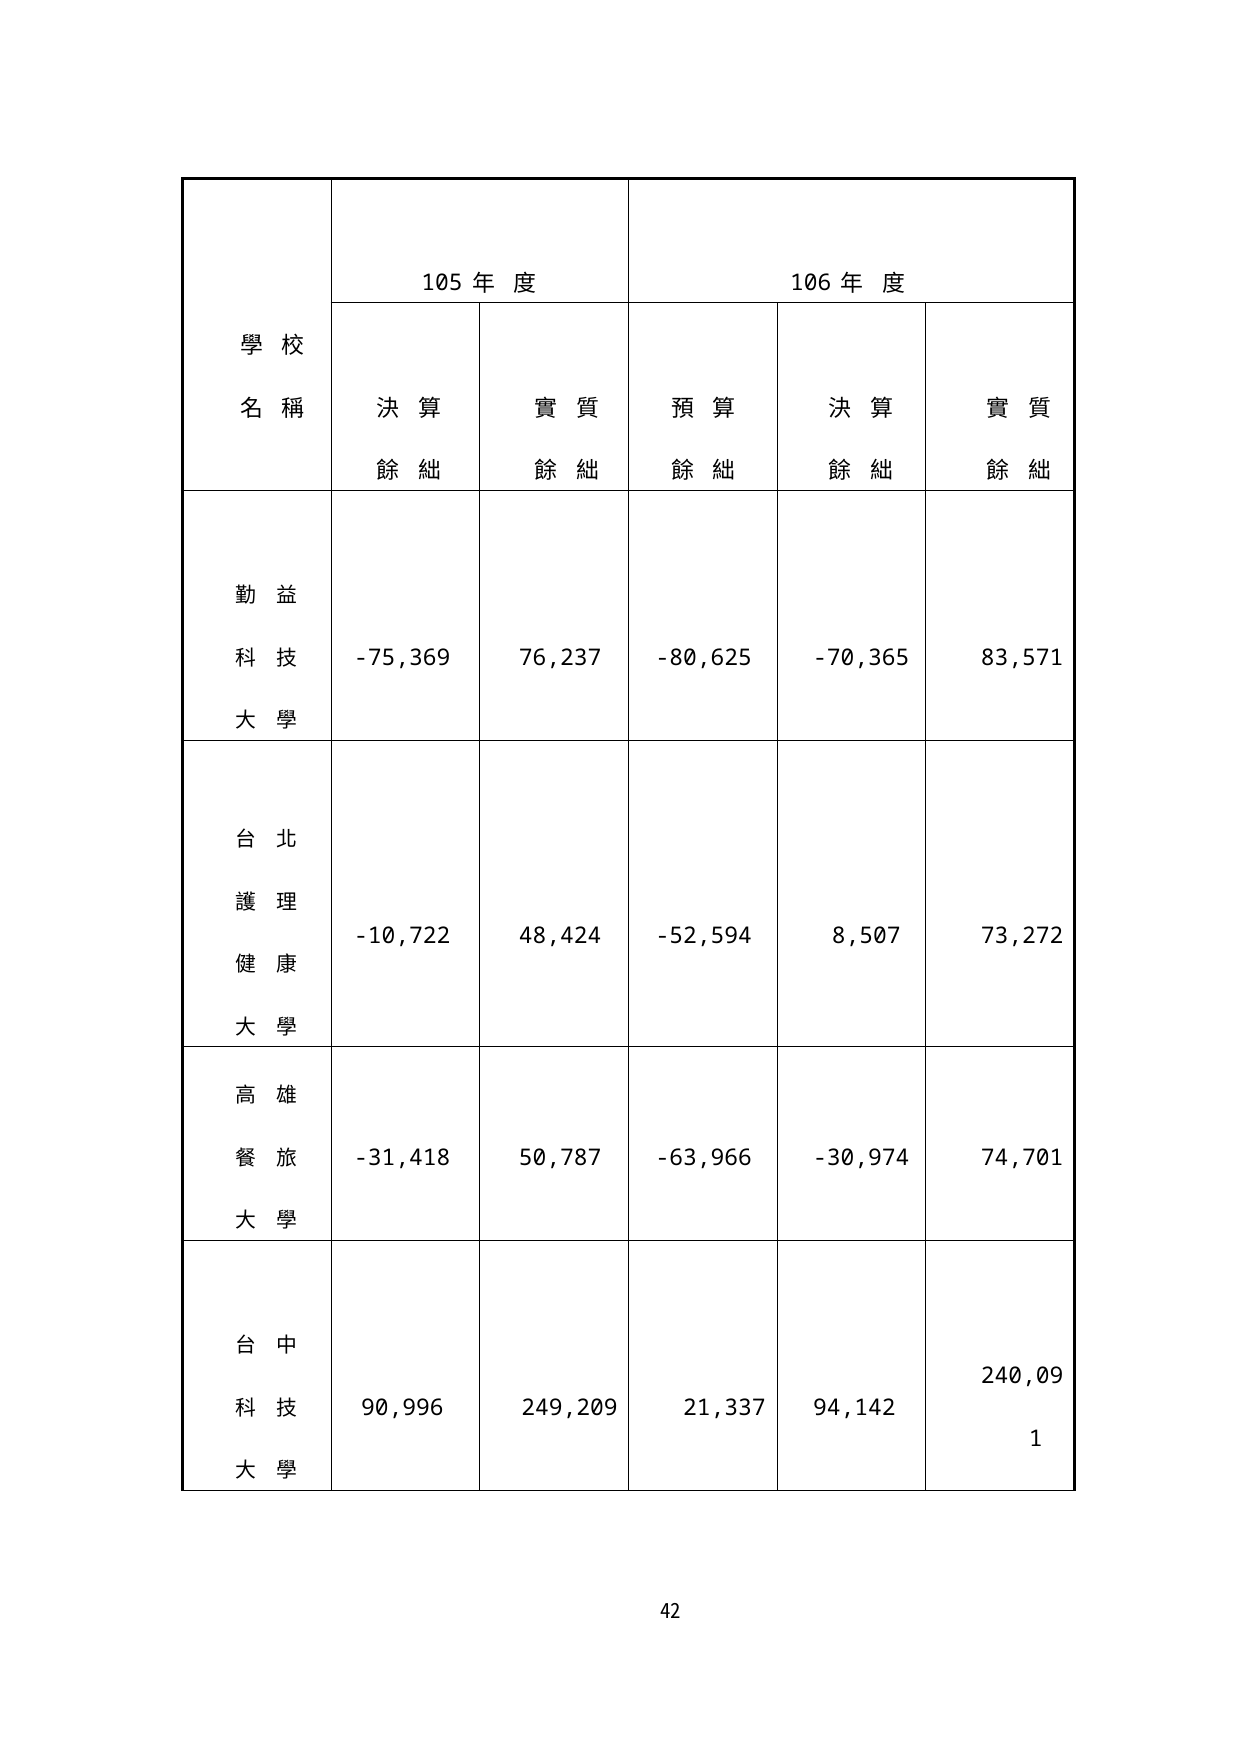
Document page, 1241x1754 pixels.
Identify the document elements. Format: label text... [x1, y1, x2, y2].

table_cell 83,571 [926, 491, 1073, 740]
table_cell 240,091 [926, 1241, 1073, 1490]
table_cell 73,272 [926, 741, 1073, 1046]
table_cell -70,365 [778, 491, 925, 740]
table_header 106年度 [629, 180, 1073, 302]
table_cell 50,787 [480, 1047, 628, 1240]
table_cell -80,625 [629, 491, 777, 740]
table_cell 實質餘絀 [480, 303, 628, 490]
table_cell 76,237 [480, 491, 628, 740]
table_cell 勤益科技大學 [184, 491, 331, 740]
table_cell 48,424 [480, 741, 628, 1046]
table_header 105年度 [332, 180, 628, 302]
table_cell 預算餘絀 [629, 303, 777, 490]
table_cell 21,337 [629, 1241, 777, 1490]
table_cell -10,722 [332, 741, 479, 1046]
table_cell 90,996 [332, 1241, 479, 1490]
table_cell 決算餘絀 [778, 303, 925, 490]
table_cell 8,507 [778, 741, 925, 1046]
table_cell -63,966 [629, 1047, 777, 1240]
table_header 學校名稱 [184, 180, 331, 490]
table_cell -31,418 [332, 1047, 479, 1240]
table_cell 94,142 [778, 1241, 925, 1490]
table_cell 台北護理健康大學 [184, 741, 331, 1046]
table_cell -30,974 [778, 1047, 925, 1240]
table_cell 台中科技大學 [184, 1241, 331, 1490]
table_cell 實質餘絀 [926, 303, 1073, 490]
table_cell 74,701 [926, 1047, 1073, 1240]
table_cell 決算餘絀 [332, 303, 479, 490]
table_cell 249,209 [480, 1241, 628, 1490]
table_cell -75,369 [332, 491, 479, 740]
table_cell -52,594 [629, 741, 777, 1046]
table_cell 高雄餐旅大學 [184, 1047, 331, 1240]
